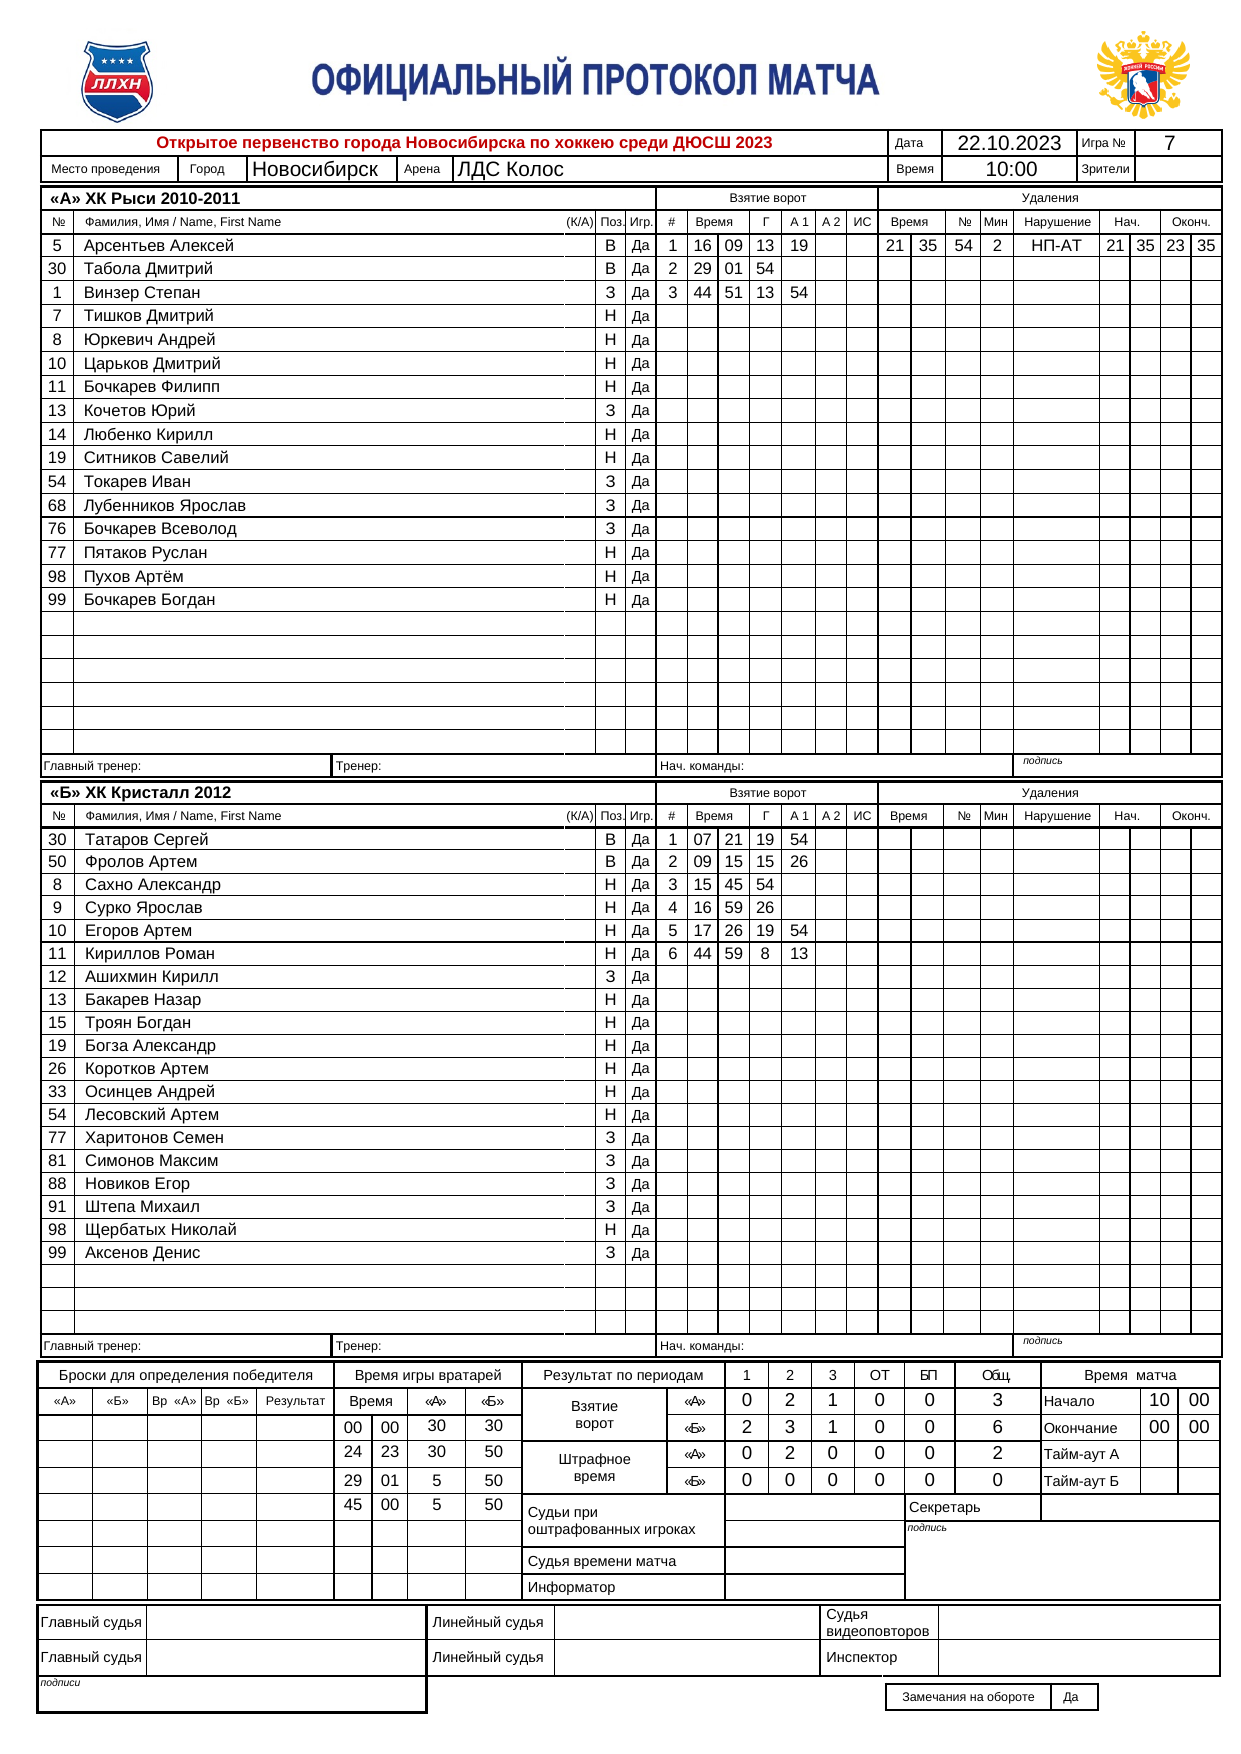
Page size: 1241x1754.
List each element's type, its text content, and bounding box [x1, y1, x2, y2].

table_cell [847, 896, 877, 918]
table_cell 09 [688, 850, 717, 872]
table_cell [981, 257, 1013, 280]
table_cell [657, 305, 687, 327]
table_cell [782, 730, 815, 753]
table_cell [816, 399, 846, 422]
table_cell [981, 541, 1013, 564]
table_cell [688, 328, 717, 351]
table_cell [202, 1547, 256, 1573]
table_cell [944, 1104, 980, 1126]
table_cell [74, 683, 564, 706]
table_cell Новиков Егор [75, 1173, 564, 1195]
table_cell Да [626, 920, 655, 941]
table_cell [879, 1104, 910, 1126]
table_cell [750, 446, 781, 469]
table_cell [1161, 1150, 1190, 1172]
table_cell 77 [42, 1127, 74, 1149]
table_cell [657, 1012, 687, 1033]
table_cell Троян Богдан [75, 1012, 564, 1033]
table_cell [1192, 352, 1221, 374]
table_cell [1161, 1219, 1190, 1241]
table_cell 54 [750, 257, 781, 280]
table_cell [1161, 565, 1190, 587]
table_cell [816, 1127, 846, 1149]
table_cell [912, 636, 945, 658]
table_cell Да [626, 1127, 655, 1149]
table_cell [847, 730, 877, 753]
table_cell [847, 1311, 877, 1333]
table_cell [565, 541, 595, 564]
table_cell [944, 920, 980, 941]
table_cell [782, 1288, 815, 1310]
table_cell [782, 1104, 815, 1126]
table_cell [565, 1104, 595, 1126]
table_cell 29 [335, 1468, 371, 1493]
table_cell [1131, 565, 1160, 587]
table_cell [626, 1311, 655, 1333]
table_cell Н [596, 1219, 625, 1241]
table_cell [1014, 1104, 1099, 1126]
table_cell Начало [1042, 1389, 1140, 1413]
table_cell [981, 565, 1013, 587]
table_cell Новосибирск [248, 157, 396, 181]
table_cell [1100, 1196, 1129, 1218]
table_cell [1014, 281, 1099, 303]
table_cell [657, 518, 687, 540]
table_cell [981, 850, 1013, 872]
table_cell [981, 446, 1013, 469]
table_cell [1192, 874, 1221, 895]
table_cell [912, 1242, 943, 1264]
table_cell Время [879, 211, 945, 233]
table_cell Тайм-аут А [1042, 1441, 1140, 1467]
table_cell [1014, 874, 1099, 895]
table_cell [816, 989, 846, 1011]
table_cell [726, 1521, 904, 1546]
table_cell [1014, 966, 1099, 987]
table_cell [1161, 376, 1190, 398]
table_cell [816, 636, 846, 658]
table_header Результат по периодам [523, 1363, 724, 1387]
table_cell [1192, 1265, 1221, 1287]
table_cell Да [626, 1035, 655, 1057]
table_cell [1161, 494, 1190, 516]
table_cell [847, 1035, 877, 1057]
table_cell [42, 707, 73, 729]
table_cell [847, 352, 877, 374]
table_cell 54 [782, 920, 815, 941]
table_cell 13 [42, 399, 73, 422]
table_cell Токарев Иван [74, 470, 564, 493]
table_cell 00 [1179, 1389, 1219, 1413]
table_cell [1100, 423, 1129, 445]
table_cell Егоров Артем [75, 920, 564, 941]
table_cell [1161, 446, 1190, 469]
table_cell Тренер: [333, 755, 655, 776]
table_cell Н [596, 328, 625, 351]
table_cell [816, 1196, 846, 1218]
table_cell [1161, 518, 1190, 540]
table_cell [1100, 470, 1129, 493]
table_cell [1100, 1150, 1129, 1172]
table_cell [688, 707, 717, 729]
table_cell [257, 1494, 333, 1520]
table_cell Нач. команды: [657, 755, 1012, 776]
table_cell [1161, 328, 1190, 351]
table_cell [946, 305, 980, 327]
table_cell [816, 707, 846, 729]
table_header 22.10.2023 [943, 131, 1076, 155]
table_cell № [42, 211, 73, 233]
table_cell 30 [466, 1416, 521, 1440]
table_cell [565, 446, 595, 469]
table_cell [1100, 1311, 1129, 1333]
table_cell 5 [42, 235, 73, 256]
table_cell [719, 399, 749, 422]
table_cell [1136, 157, 1221, 181]
table_cell [847, 1081, 877, 1103]
table_cell [879, 1081, 910, 1103]
table_cell 11 [42, 943, 74, 964]
table_header Общ. [956, 1363, 1040, 1387]
table_cell [879, 541, 910, 564]
table_cell [1100, 730, 1129, 753]
table_cell [39, 1547, 92, 1573]
table_cell [944, 1081, 980, 1103]
table_cell № [42, 805, 74, 826]
table_cell [1014, 1219, 1099, 1241]
table_cell [565, 494, 595, 516]
table_cell [847, 565, 877, 587]
table_cell [782, 989, 815, 1011]
table_cell [946, 352, 980, 374]
table_cell [912, 966, 943, 987]
table_cell [847, 1196, 877, 1218]
table_cell 10 [1141, 1389, 1177, 1413]
table_cell [946, 399, 980, 422]
table_cell 13 [42, 989, 74, 1011]
table_cell № [944, 805, 980, 826]
table_cell [879, 659, 910, 682]
table_cell [719, 423, 749, 445]
table_cell [688, 966, 717, 987]
table_cell 99 [42, 588, 73, 611]
table_cell 4 [657, 896, 687, 918]
table_cell Город [179, 157, 246, 181]
table_cell [1161, 1288, 1190, 1310]
table_cell 0 [855, 1468, 904, 1493]
table_cell Инспектор [821, 1640, 938, 1675]
table_cell [750, 1196, 781, 1218]
table_cell Тренер: [333, 1335, 655, 1356]
table_cell 14 [42, 423, 73, 445]
table_cell Да [626, 328, 655, 351]
table_cell [816, 943, 846, 964]
table_cell З [596, 399, 625, 422]
table_cell [782, 966, 815, 987]
table_cell [565, 565, 595, 587]
table_cell [1141, 1441, 1177, 1467]
table_cell [946, 636, 980, 658]
table_cell [912, 281, 945, 303]
table_cell 1 [42, 281, 73, 303]
table_cell [1100, 1081, 1129, 1103]
table_cell [1161, 683, 1190, 706]
table_cell [1192, 470, 1221, 493]
table_cell [93, 1441, 147, 1467]
table_cell [981, 1288, 1013, 1310]
table_cell [816, 966, 846, 987]
table_cell [1131, 874, 1160, 895]
table_cell «Б» [668, 1468, 724, 1493]
table_cell [1100, 966, 1129, 987]
table_cell [1161, 281, 1190, 303]
table_cell [74, 636, 564, 658]
table_cell [1192, 1288, 1221, 1310]
table_cell [912, 352, 945, 374]
table_cell Любенко Кирилл [74, 423, 564, 445]
table_cell [1192, 565, 1221, 587]
table_cell [981, 966, 1013, 987]
table_cell Табола Дмитрий [74, 257, 564, 280]
table_cell Да [626, 399, 655, 422]
table_cell [1192, 1127, 1221, 1149]
table_cell [657, 966, 687, 987]
table_cell Поз. [596, 805, 625, 826]
table_cell Да [626, 518, 655, 540]
table_cell [946, 541, 980, 564]
table_cell [1161, 1012, 1190, 1033]
table_cell [879, 1012, 910, 1033]
table_cell [1100, 659, 1129, 682]
table_cell [782, 1035, 815, 1057]
table_cell [847, 874, 877, 895]
table_cell [1100, 943, 1129, 964]
table_cell [565, 588, 595, 611]
table_cell 21 [1100, 235, 1129, 256]
table_cell Да [626, 235, 655, 256]
table_cell [782, 423, 815, 445]
table_cell [688, 1150, 717, 1172]
table_cell [74, 659, 564, 682]
table_cell Да [626, 1196, 655, 1218]
table_cell [879, 683, 910, 706]
table_cell [946, 446, 980, 469]
table_cell [1192, 966, 1221, 987]
table_cell [782, 328, 815, 351]
table_cell [1099, 1682, 1220, 1711]
table_cell [847, 470, 877, 493]
table_cell [1131, 494, 1160, 516]
table_cell [1131, 376, 1160, 398]
table_cell [1014, 1035, 1099, 1057]
table_cell [688, 1288, 717, 1310]
table_cell [39, 1521, 92, 1546]
table_cell Осинцев Андрей [75, 1081, 564, 1103]
table_cell [719, 588, 749, 611]
table_cell 15 [42, 1012, 74, 1033]
table_cell [565, 399, 595, 422]
table_cell Н [596, 943, 625, 964]
table_cell 54 [946, 235, 980, 256]
table_cell [1014, 612, 1099, 634]
table_cell [750, 1104, 781, 1126]
table_cell [657, 730, 687, 753]
table_cell [565, 1012, 595, 1033]
table_cell [466, 1547, 521, 1573]
table_cell [719, 1242, 749, 1264]
table_cell 44 [688, 943, 717, 964]
table_cell [726, 1575, 904, 1599]
table_cell [750, 1311, 781, 1333]
table_cell [750, 376, 781, 398]
table_cell [565, 636, 595, 658]
table_cell [847, 612, 877, 634]
table_cell [981, 352, 1013, 374]
table_cell [1161, 659, 1190, 682]
table_cell [596, 683, 625, 706]
table_cell [981, 423, 1013, 445]
table_header Да [1052, 1685, 1097, 1709]
table_cell 8 [42, 874, 74, 895]
table_cell Да [626, 874, 655, 895]
table_cell [879, 730, 910, 753]
table_cell [1014, 636, 1099, 658]
table_cell [1100, 1058, 1129, 1079]
table_cell [1192, 328, 1221, 351]
table_cell [981, 328, 1013, 351]
table_cell Оконч. [1161, 805, 1221, 826]
table_cell [1192, 896, 1221, 918]
table_cell [657, 707, 687, 729]
table_cell [816, 376, 846, 398]
table_cell [565, 1127, 595, 1149]
table_cell Да [626, 1081, 655, 1103]
table_cell [782, 1219, 815, 1241]
table_cell [946, 588, 980, 611]
table_cell [1100, 399, 1129, 422]
table_cell Нач. команды: [657, 1335, 1012, 1356]
table_cell [879, 1173, 910, 1195]
table_cell [816, 305, 846, 327]
table_cell [879, 305, 910, 327]
table_cell [816, 588, 846, 611]
table_cell [981, 874, 1013, 895]
table_cell [847, 989, 877, 1011]
table_cell [1192, 1311, 1221, 1333]
table_cell [657, 376, 687, 398]
table_cell [1192, 494, 1221, 516]
table_cell Да [626, 352, 655, 374]
table_cell [879, 612, 910, 634]
table_cell [688, 1196, 717, 1218]
table_header Время матча [1042, 1363, 1219, 1387]
table_cell [1161, 423, 1190, 445]
table_cell Кочетов Юрий [74, 399, 564, 422]
table_cell [148, 1441, 201, 1467]
table_cell [847, 659, 877, 682]
table_cell [1131, 257, 1160, 280]
table_cell [1100, 989, 1129, 1011]
table_cell 26 [782, 850, 815, 872]
table_cell [782, 1173, 815, 1195]
table_cell [657, 636, 687, 658]
table_cell [912, 446, 945, 469]
table_cell А 1 [782, 211, 815, 233]
table_cell [688, 1127, 717, 1149]
table_cell [719, 1127, 749, 1149]
table_cell [596, 659, 625, 682]
table_cell [1161, 920, 1190, 941]
table_cell 1 [657, 829, 687, 849]
table_cell [847, 1058, 877, 1079]
table_cell [719, 730, 749, 753]
table_cell [335, 1521, 371, 1546]
table_cell [750, 1219, 781, 1241]
table_cell [202, 1441, 256, 1467]
table_cell [1100, 850, 1129, 872]
table_cell [1100, 1012, 1129, 1033]
table_cell 0 [855, 1389, 904, 1413]
table_cell [1100, 612, 1129, 634]
table_cell [1014, 896, 1099, 918]
table_cell [750, 636, 781, 658]
table_cell [626, 730, 655, 753]
table_cell [1161, 1311, 1190, 1333]
table_cell Да [626, 1104, 655, 1126]
table_cell [1014, 352, 1099, 374]
table_cell [879, 1219, 910, 1241]
table_cell Г [750, 805, 781, 826]
table_cell [1014, 850, 1099, 872]
table_cell [816, 235, 846, 256]
table_cell [1141, 1468, 1177, 1493]
table_cell [879, 636, 910, 658]
table_cell [946, 612, 980, 634]
table_cell [1131, 659, 1160, 682]
table_cell Винзер Степан [74, 281, 564, 303]
table_cell 0 [726, 1389, 768, 1413]
table_cell [816, 1219, 846, 1241]
table_cell [335, 1547, 371, 1573]
table_cell А 2 [816, 805, 846, 826]
table_cell [688, 588, 717, 611]
table_cell [1192, 281, 1221, 303]
table_cell Фамилия, Имя / Name, First Name [74, 211, 565, 233]
table_cell [657, 612, 687, 634]
table_cell [1100, 829, 1129, 849]
table_cell [847, 1173, 877, 1195]
table_cell Коротков Артем [75, 1058, 564, 1079]
table_cell [816, 1035, 846, 1057]
table_cell [944, 1219, 980, 1241]
table_cell [148, 1574, 201, 1599]
table_cell [944, 874, 980, 895]
table_cell [1014, 541, 1099, 564]
table_cell [1131, 896, 1160, 918]
table_cell [1192, 636, 1221, 658]
table_cell [657, 683, 687, 706]
table_cell [565, 730, 595, 753]
table_cell [1131, 612, 1160, 634]
table_cell [1161, 399, 1190, 422]
table_cell [981, 1242, 1013, 1264]
table_header 2 [769, 1363, 811, 1387]
table_cell [1192, 829, 1221, 849]
table_cell [782, 588, 815, 611]
table_cell [726, 1495, 904, 1520]
table_cell Да [626, 281, 655, 303]
table_cell [816, 829, 846, 849]
table_cell Лесовский Артем [75, 1104, 564, 1126]
table_cell Н [596, 588, 625, 611]
table_cell Н [596, 1035, 625, 1057]
table_cell [879, 470, 910, 493]
table_cell 1 [657, 235, 687, 256]
table_cell Вр «Б» [202, 1389, 256, 1413]
table_cell [688, 1081, 717, 1103]
table_cell [565, 989, 595, 1011]
table_cell [1131, 1242, 1160, 1264]
table_cell Взятие ворот [523, 1389, 666, 1440]
table_cell [688, 376, 717, 398]
table_cell [565, 305, 595, 327]
table_cell [719, 1012, 749, 1033]
table_cell [1100, 1104, 1129, 1126]
table_cell [719, 446, 749, 469]
table_cell 19 [782, 235, 815, 256]
table_cell [1192, 257, 1221, 280]
table_cell [1161, 1242, 1190, 1264]
table_cell [912, 1288, 943, 1310]
table_cell [944, 966, 980, 987]
table_cell [657, 328, 687, 351]
table_cell [981, 1219, 1013, 1241]
table_cell [565, 966, 595, 987]
table_cell [719, 1219, 749, 1241]
table_cell [912, 874, 943, 895]
table_cell [847, 235, 877, 256]
table_cell [719, 1173, 749, 1195]
table_cell 26 [750, 896, 781, 918]
table_cell [93, 1494, 147, 1520]
table_cell 15 [688, 874, 717, 895]
table_cell [939, 1640, 1219, 1675]
table_cell [688, 1173, 717, 1195]
table_cell 5 [408, 1468, 465, 1493]
table_cell [565, 874, 595, 895]
table_cell [879, 518, 910, 540]
table_cell [912, 896, 943, 918]
table_cell [1014, 659, 1099, 682]
table_cell [75, 1311, 564, 1333]
table_cell Секретарь [906, 1495, 1040, 1520]
table_cell [1161, 896, 1190, 918]
table_cell Да [626, 494, 655, 516]
table_cell 68 [42, 494, 73, 516]
table_cell [1161, 730, 1190, 753]
table_cell Зрители [1078, 157, 1134, 181]
table_cell [688, 1311, 717, 1333]
table_cell 0 [726, 1442, 768, 1467]
table_cell [944, 989, 980, 1011]
table_cell (К/А) [565, 805, 595, 826]
table_cell [946, 494, 980, 516]
table_cell [816, 328, 846, 351]
table_cell [565, 281, 595, 303]
table_cell Н [596, 874, 625, 895]
table_cell Нач. [1100, 211, 1160, 233]
table_cell [257, 1547, 333, 1573]
table_cell З [596, 1150, 625, 1172]
table_cell [565, 376, 595, 398]
table_cell Бочкарев Всеволод [74, 518, 564, 540]
table_cell [816, 257, 846, 280]
table_cell Поз. [596, 211, 625, 233]
table_cell [1014, 730, 1099, 753]
table_cell [202, 1521, 256, 1546]
table_cell [93, 1468, 147, 1493]
table_cell [1131, 966, 1160, 987]
table_cell [257, 1416, 333, 1440]
table_cell 16 [688, 235, 717, 256]
table_cell [1014, 829, 1099, 849]
table_cell 3 [769, 1415, 811, 1440]
table_cell [42, 1288, 74, 1310]
table_cell [816, 1104, 846, 1126]
table_cell 59 [719, 943, 749, 964]
table_cell З [596, 1127, 625, 1149]
table_cell [466, 1574, 521, 1599]
table_cell 15 [719, 850, 749, 872]
table_cell Игр. [626, 805, 655, 826]
table_cell [657, 352, 687, 374]
table_cell 30 [42, 829, 74, 849]
table_cell [688, 659, 717, 682]
table_cell 5 [408, 1494, 465, 1520]
table_cell [1014, 1150, 1099, 1172]
table_cell [944, 850, 980, 872]
table_cell [1161, 352, 1190, 374]
table_cell [148, 1494, 201, 1520]
table_cell [750, 730, 781, 753]
table_cell [847, 399, 877, 422]
table_cell [1014, 423, 1099, 445]
table_cell [912, 328, 945, 351]
table_cell [816, 730, 846, 753]
table_cell Харитонов Семен [75, 1127, 564, 1149]
table_cell [1014, 1265, 1099, 1287]
table_cell Н [596, 989, 625, 1011]
table_cell [719, 683, 749, 706]
table_cell 13 [750, 281, 781, 303]
table_cell [719, 1058, 749, 1079]
table_cell [981, 518, 1013, 540]
table_header 7 [1136, 131, 1221, 155]
table_cell подпись [1014, 755, 1221, 776]
table_cell [1192, 920, 1221, 941]
table_cell Да [626, 565, 655, 587]
table_cell [847, 1104, 877, 1126]
table_cell [1192, 1058, 1221, 1079]
table_cell Мин [981, 805, 1013, 826]
table_cell [719, 541, 749, 564]
table_cell [1161, 470, 1190, 493]
table_cell [816, 494, 846, 516]
table_cell «Б» [668, 1415, 724, 1440]
table_cell [42, 730, 73, 753]
table_cell [1100, 707, 1129, 729]
table_cell [1014, 989, 1099, 1011]
table_cell Пухов Артём [74, 565, 564, 587]
table_cell [688, 541, 717, 564]
table_cell [1192, 683, 1221, 706]
table_cell [782, 1311, 815, 1333]
table_cell [879, 943, 910, 964]
table_cell [1100, 328, 1129, 351]
table_cell 54 [42, 1104, 74, 1126]
table_cell [1192, 541, 1221, 564]
table_cell [946, 257, 980, 280]
table_cell [1100, 1035, 1129, 1057]
table_cell [565, 1058, 595, 1079]
table_cell 13 [782, 943, 815, 964]
table_cell Н [596, 1058, 625, 1079]
table_cell [750, 541, 781, 564]
table_cell [944, 1058, 980, 1079]
table_cell [912, 305, 945, 327]
table_header Игра № [1078, 131, 1134, 155]
table_cell [1161, 1058, 1190, 1079]
table_cell [879, 376, 910, 398]
table_cell [750, 352, 781, 374]
table_cell [39, 1494, 92, 1520]
table_cell 0 [905, 1442, 954, 1467]
table_cell 45 [335, 1494, 371, 1520]
table_cell [782, 707, 815, 729]
table_cell [912, 518, 945, 540]
table_cell ИС [847, 211, 877, 233]
table_cell [565, 1035, 595, 1057]
table_cell 91 [42, 1196, 74, 1218]
table_cell З [596, 281, 625, 303]
table_cell [688, 989, 717, 1011]
table_cell [912, 1173, 943, 1195]
table_cell В [596, 235, 625, 256]
table_cell [879, 494, 910, 516]
table_cell [981, 305, 1013, 327]
table_cell [1192, 730, 1221, 753]
table_cell [946, 683, 980, 706]
table_cell [879, 588, 910, 611]
table_cell [1014, 707, 1099, 729]
table_cell Арена [398, 157, 452, 181]
table_cell [1014, 683, 1099, 706]
table_cell 2 [981, 235, 1013, 256]
table_cell Н [596, 446, 625, 469]
table_cell [981, 1081, 1013, 1103]
table_cell [688, 1242, 717, 1264]
table_cell [688, 683, 717, 706]
table_cell [946, 423, 980, 445]
table_cell НП-АТ [1014, 235, 1099, 256]
table_cell [596, 1288, 625, 1310]
table_cell 35 [1192, 235, 1221, 256]
table_cell [782, 636, 815, 658]
table_cell [688, 399, 717, 422]
table_cell [847, 376, 877, 398]
table_cell [816, 518, 846, 540]
table_cell [782, 541, 815, 564]
table_cell [847, 829, 877, 849]
table_cell [981, 896, 1013, 918]
table_cell [879, 446, 910, 469]
table_cell [750, 1150, 781, 1172]
table_cell [1192, 1242, 1221, 1264]
table_cell Вр «А» [148, 1389, 201, 1413]
table_cell [719, 376, 749, 398]
table_cell [879, 399, 910, 422]
table_cell [912, 612, 945, 634]
table_cell [847, 1265, 877, 1287]
table_cell [1192, 943, 1221, 964]
table_cell [688, 730, 717, 753]
table_cell # [657, 211, 687, 233]
table_cell [1131, 518, 1160, 540]
table_cell [847, 305, 877, 327]
table_cell [1192, 707, 1221, 729]
table_cell 01 [719, 257, 749, 280]
table_cell [883, 1677, 1220, 1681]
table_cell [981, 707, 1013, 729]
table_cell [944, 1265, 980, 1287]
table_cell [565, 1288, 595, 1310]
table_cell [1100, 1173, 1129, 1195]
table_cell [816, 470, 846, 493]
table_cell [912, 1265, 943, 1287]
table_cell [688, 1219, 717, 1241]
table_cell [657, 1265, 687, 1287]
table_cell [816, 352, 846, 374]
table_cell [946, 281, 980, 303]
table_cell 10 [42, 352, 73, 374]
table_cell 29 [688, 257, 717, 280]
table_cell [981, 281, 1013, 303]
table_cell [565, 683, 595, 706]
table_cell [981, 943, 1013, 964]
table_cell [782, 446, 815, 469]
table_cell [565, 1196, 595, 1218]
table_cell [816, 446, 846, 469]
table_cell [847, 423, 877, 445]
table_cell 2 [769, 1442, 811, 1467]
table_cell [719, 1288, 749, 1310]
table_cell Штрафное время [523, 1442, 666, 1493]
table_cell 30 [408, 1441, 465, 1467]
table_cell [912, 494, 945, 516]
table_cell [688, 518, 717, 540]
table_cell [912, 1127, 943, 1149]
table_cell [657, 1242, 687, 1264]
table_cell подписи [39, 1677, 425, 1711]
table_cell 6 [657, 943, 687, 964]
table_cell [657, 1058, 687, 1079]
table_cell [39, 1468, 92, 1493]
table_cell [782, 470, 815, 493]
table_cell Ашихмин Кирилл [75, 966, 564, 987]
table_cell 88 [42, 1173, 74, 1195]
table_cell Линейный судья [428, 1640, 554, 1675]
table_cell [879, 989, 910, 1011]
table_cell [719, 1150, 749, 1172]
table_cell Да [626, 1058, 655, 1079]
table_cell [847, 1012, 877, 1033]
table_header Замечания на обороте [887, 1685, 1050, 1709]
table_cell [981, 659, 1013, 682]
table_cell [750, 423, 781, 445]
table_cell [657, 565, 687, 587]
table_cell Лубенников Ярослав [74, 494, 564, 516]
table_cell [555, 1640, 819, 1675]
table_cell [847, 683, 877, 706]
table_cell [93, 1547, 147, 1573]
table_cell [148, 1521, 201, 1546]
table_cell [1192, 518, 1221, 540]
table_cell З [596, 1173, 625, 1195]
table_cell 00 [373, 1494, 407, 1520]
table_cell [946, 518, 980, 540]
table_cell [944, 1173, 980, 1195]
table_cell [1014, 920, 1099, 941]
table_cell [879, 1035, 910, 1057]
table_cell «А» [668, 1442, 724, 1467]
table_cell [1014, 518, 1099, 540]
table_cell З [596, 494, 625, 516]
table_cell Время [879, 805, 943, 826]
table_cell [688, 305, 717, 327]
table_cell [750, 1035, 781, 1057]
table_cell [719, 966, 749, 987]
table_cell [596, 636, 625, 658]
table_cell 2 [956, 1442, 1040, 1467]
table_cell [1131, 920, 1160, 941]
table_cell 0 [855, 1442, 904, 1467]
table_cell [1100, 1288, 1129, 1310]
table_cell [782, 376, 815, 398]
table_cell [816, 683, 846, 706]
table_cell [879, 1265, 910, 1287]
table_cell [944, 1196, 980, 1218]
table_cell [657, 494, 687, 516]
table_cell [565, 920, 595, 941]
table_cell Время [889, 157, 941, 181]
table_cell [847, 494, 877, 516]
table_cell [944, 1150, 980, 1172]
table_cell 21 [719, 829, 749, 849]
table_cell [879, 874, 910, 895]
table_cell 50 [466, 1441, 521, 1467]
table_cell 0 [812, 1442, 854, 1467]
table_cell 0 [769, 1468, 811, 1493]
table_cell [1014, 588, 1099, 611]
table_cell [946, 470, 980, 493]
table_cell 54 [782, 281, 815, 303]
table_cell [1192, 659, 1221, 682]
table_cell 6 [956, 1415, 1040, 1440]
table_cell [719, 707, 749, 729]
table_cell [688, 1265, 717, 1287]
table_cell [1161, 1035, 1190, 1057]
table_cell Фролов Артем [75, 850, 564, 872]
table_cell [408, 1547, 465, 1573]
table_cell Г [750, 211, 781, 233]
table_cell [257, 1441, 333, 1467]
table_cell Оконч. [1161, 211, 1221, 233]
table_cell 44 [688, 281, 717, 303]
table_cell [688, 1058, 717, 1079]
table_cell 2 [769, 1389, 811, 1413]
table_cell [1131, 707, 1160, 729]
table_cell [847, 1219, 877, 1241]
table_cell Бочкарев Богдан [74, 588, 564, 611]
table_cell подпись [906, 1522, 1219, 1599]
table_cell [1131, 281, 1160, 303]
table_cell Да [626, 423, 655, 445]
table_cell [1192, 1196, 1221, 1218]
table_cell [1100, 1242, 1129, 1264]
table_cell Тишков Дмитрий [74, 305, 564, 327]
table_cell [816, 1058, 846, 1079]
table_header Удаления [879, 188, 1221, 209]
table_cell [1100, 565, 1129, 587]
table_header Броски для определения победителя [39, 1363, 333, 1387]
table_cell Судья видеоповторов [821, 1606, 938, 1639]
table_cell [816, 1081, 846, 1103]
table_cell [750, 989, 781, 1011]
table_cell [719, 328, 749, 351]
table_cell [1131, 730, 1160, 753]
table_cell [912, 423, 945, 445]
table_cell [719, 1265, 749, 1287]
table_cell [1100, 683, 1129, 706]
table_cell 0 [956, 1468, 1040, 1493]
table_cell [879, 1311, 910, 1333]
table_cell [912, 1058, 943, 1079]
table_cell «Б » [466, 1389, 521, 1413]
table_cell «Б» [93, 1389, 147, 1413]
table_cell [719, 518, 749, 540]
table_cell [74, 707, 564, 729]
table_cell Н [596, 1081, 625, 1103]
table_cell [42, 1265, 74, 1287]
table_cell [1161, 1104, 1190, 1126]
table_cell [93, 1574, 147, 1599]
table_cell [1100, 1219, 1129, 1241]
table_cell [657, 1127, 687, 1149]
table_cell 24 [335, 1441, 371, 1467]
table_cell [879, 896, 910, 918]
table_cell З [596, 966, 625, 987]
table_header «А» ХК Рыси 2010-2011 [42, 188, 655, 209]
table_cell 2 [657, 257, 687, 280]
table_cell [1014, 305, 1099, 327]
table_cell 30 [408, 1416, 465, 1440]
table_cell 0 [812, 1468, 854, 1493]
table_cell [1131, 470, 1160, 493]
table_cell [912, 1311, 943, 1333]
table_cell Н [596, 1104, 625, 1126]
table_cell [75, 1265, 564, 1287]
table_cell [750, 1127, 781, 1149]
table_cell [750, 1265, 781, 1287]
table_cell 19 [750, 920, 781, 941]
table_cell [565, 659, 595, 682]
table_cell [782, 1127, 815, 1149]
table_cell [202, 1468, 256, 1493]
table_cell [1161, 966, 1190, 987]
table_cell [719, 1104, 749, 1126]
table_cell 10 [42, 920, 74, 941]
table_cell [782, 896, 815, 918]
table_cell [1100, 920, 1129, 941]
table_cell Сахно Александр [75, 874, 564, 895]
table_cell Место проведения [42, 157, 177, 181]
table_cell [981, 829, 1013, 849]
table_cell [657, 541, 687, 564]
table_cell [626, 683, 655, 706]
table_cell [816, 896, 846, 918]
table_cell [657, 659, 687, 682]
table_cell [750, 305, 781, 327]
table_cell [1131, 328, 1160, 351]
table_cell 59 [719, 896, 749, 918]
table_cell [816, 1012, 846, 1033]
table_cell 19 [750, 829, 781, 849]
table_cell [373, 1521, 407, 1546]
table_cell 35 [912, 235, 945, 256]
table_cell [750, 399, 781, 422]
table_cell [946, 328, 980, 351]
picture [5, 28, 1197, 129]
table_cell № [946, 211, 980, 233]
table_cell [1100, 1265, 1129, 1287]
table_cell [688, 1035, 717, 1057]
table_cell [565, 1173, 595, 1195]
table_cell 77 [42, 541, 73, 564]
table_cell Да [626, 376, 655, 398]
table_cell [1192, 1173, 1221, 1195]
table_cell [1131, 1173, 1160, 1195]
table_cell [1131, 1081, 1160, 1103]
table_cell [816, 612, 846, 634]
table_cell [912, 565, 945, 587]
table_cell [74, 730, 564, 753]
table_cell [1161, 541, 1190, 564]
table_cell Да [626, 943, 655, 964]
table_cell [657, 399, 687, 422]
table_header «Б» ХК Кристалл 2012 [42, 783, 655, 803]
table_cell [257, 1574, 333, 1599]
table_cell [565, 943, 595, 964]
table_cell 12 [42, 966, 74, 987]
table_cell [657, 446, 687, 469]
table_cell [1192, 1081, 1221, 1103]
table_cell [1192, 305, 1221, 327]
table_cell [912, 943, 943, 964]
table_cell [719, 1311, 749, 1333]
table_cell [93, 1416, 147, 1440]
table_cell [1131, 1104, 1160, 1126]
table_cell 21 [879, 235, 910, 256]
table_cell [726, 1548, 904, 1573]
table_cell [879, 281, 910, 303]
table_cell 98 [42, 1219, 74, 1241]
table_cell [981, 636, 1013, 658]
table_cell [816, 1173, 846, 1195]
table_cell [750, 1242, 781, 1264]
table_cell 51 [719, 281, 749, 303]
table_cell [1014, 943, 1099, 964]
table_cell Симонов Максим [75, 1150, 564, 1172]
table_cell [847, 850, 877, 872]
table_cell [688, 1012, 717, 1033]
table_cell 50 [466, 1494, 521, 1520]
table_cell [944, 896, 980, 918]
table_cell [1192, 989, 1221, 1011]
table_cell Да [626, 1173, 655, 1195]
table_cell «А» [408, 1389, 465, 1413]
table_cell Сурко Ярослав [75, 896, 564, 918]
table_cell Пятаков Руслан [74, 541, 564, 564]
table_cell Ситников Савелий [74, 446, 564, 469]
table_cell [847, 1150, 877, 1172]
table_cell [42, 612, 73, 634]
table_cell [944, 943, 980, 964]
table_cell [719, 565, 749, 587]
table_cell [981, 470, 1013, 493]
table_cell [847, 446, 877, 469]
table_cell [1131, 1196, 1160, 1218]
table_cell [981, 730, 1013, 753]
table_cell [1014, 565, 1099, 587]
table_cell [657, 989, 687, 1011]
table_header Время игры вратарей [335, 1363, 521, 1387]
table_cell [750, 1288, 781, 1310]
table_cell [944, 829, 980, 849]
table_cell [626, 659, 655, 682]
table_cell [657, 1081, 687, 1103]
table_cell [1100, 281, 1129, 303]
table_cell 0 [905, 1389, 954, 1413]
table_cell [782, 683, 815, 706]
table_cell 5 [657, 920, 687, 941]
table_cell [782, 874, 815, 895]
table_cell Штепа Михаил [75, 1196, 564, 1218]
table_cell [847, 943, 877, 964]
table_cell [565, 328, 595, 351]
table_cell [750, 588, 781, 611]
table_cell [688, 470, 717, 493]
table_cell Время [335, 1389, 407, 1413]
table_cell 00 [1179, 1415, 1219, 1440]
table_cell [782, 1265, 815, 1287]
table_cell [1161, 612, 1190, 634]
table_cell [981, 1311, 1013, 1333]
table_cell 50 [42, 850, 74, 872]
table_cell З [596, 1242, 625, 1264]
table_cell [782, 1242, 815, 1264]
table_header БП [905, 1363, 954, 1387]
table_cell Главный тренер: [42, 755, 330, 776]
table_cell [74, 612, 564, 634]
table_cell В [596, 829, 625, 849]
table_cell [596, 730, 625, 753]
table_cell [944, 1242, 980, 1264]
table_cell 26 [719, 920, 749, 941]
table_cell [1161, 707, 1190, 729]
table_cell Н [596, 896, 625, 918]
table_cell 54 [750, 874, 781, 895]
table_cell [750, 612, 781, 634]
table_cell [946, 659, 980, 682]
table_cell [719, 659, 749, 682]
table_cell [719, 352, 749, 374]
table_cell Да [626, 1219, 655, 1241]
table_cell [1131, 1150, 1160, 1172]
table_cell [1131, 352, 1160, 374]
table_cell [847, 1127, 877, 1149]
table_cell [981, 1196, 1013, 1218]
table_cell [1161, 1265, 1190, 1287]
table_cell [912, 707, 945, 729]
table_cell [912, 588, 945, 611]
table_cell [657, 1035, 687, 1057]
table_cell [1131, 1127, 1160, 1149]
table_cell [981, 1265, 1013, 1287]
table_cell [879, 966, 910, 987]
table_cell [565, 1081, 595, 1103]
table_cell [1014, 1242, 1099, 1264]
table_cell [912, 1035, 943, 1057]
table_cell [816, 1265, 846, 1287]
table_cell [565, 896, 595, 918]
table_cell [1192, 1150, 1221, 1172]
table_cell [782, 518, 815, 540]
table_cell Главный судья [39, 1640, 146, 1675]
table_cell [981, 989, 1013, 1011]
table_cell [1100, 494, 1129, 516]
table_cell [626, 1288, 655, 1310]
table_cell [657, 588, 687, 611]
table_cell [1161, 305, 1190, 327]
table_cell Н [596, 565, 625, 587]
table_cell [1192, 588, 1221, 611]
table_header Удаления [879, 783, 1221, 803]
table_cell Фамилия, Имя / Name, First Name [75, 805, 565, 826]
table_cell [657, 423, 687, 445]
table_cell 0 [905, 1415, 954, 1440]
table_cell [981, 1012, 1013, 1033]
table_cell [912, 850, 943, 872]
table_cell [565, 707, 595, 729]
table_cell [847, 541, 877, 564]
table_cell 0 [726, 1468, 768, 1493]
table_cell [1131, 1265, 1160, 1287]
table_cell [981, 1173, 1013, 1195]
table_cell [946, 376, 980, 398]
table_cell 54 [782, 829, 815, 849]
table_cell [782, 565, 815, 587]
table_cell [565, 470, 595, 493]
table_cell [1100, 588, 1129, 611]
table_cell [879, 352, 910, 374]
table_cell [148, 1416, 201, 1440]
table_cell [981, 1150, 1013, 1172]
table_cell Юркевич Андрей [74, 328, 564, 351]
table_cell [1131, 399, 1160, 422]
table_cell 00 [1141, 1415, 1177, 1440]
table_cell 10:00 [943, 157, 1076, 181]
table_cell [1161, 989, 1190, 1011]
table_cell [912, 541, 945, 564]
table_cell Кириллов Роман [75, 943, 564, 964]
table_cell 23 [373, 1441, 407, 1467]
table_cell 26 [42, 1058, 74, 1079]
table_cell [912, 730, 945, 753]
table_cell [944, 1012, 980, 1033]
table_cell # [657, 805, 687, 826]
table_cell [1100, 376, 1129, 398]
table_cell 09 [719, 235, 749, 256]
table_cell [847, 588, 877, 611]
table_cell [782, 305, 815, 327]
table_cell [373, 1574, 407, 1599]
table_cell 30 [42, 257, 73, 280]
table_cell А 1 [782, 805, 815, 826]
table_cell [688, 612, 717, 634]
table_cell Да [626, 588, 655, 611]
table_cell [1161, 874, 1190, 895]
table_cell 2 [657, 850, 687, 872]
table_cell 16 [688, 896, 717, 918]
table_cell З [596, 1196, 625, 1218]
table_cell Да [626, 850, 655, 872]
table_cell 3 [657, 874, 687, 895]
table_cell [981, 399, 1013, 422]
table_cell [939, 1606, 1219, 1639]
table_cell 35 [1131, 235, 1160, 256]
table_cell Окончание [1042, 1415, 1140, 1440]
table_cell [782, 1058, 815, 1079]
table_cell [688, 352, 717, 374]
table_cell [596, 612, 625, 634]
table_cell [1131, 305, 1160, 327]
table_cell [1014, 1058, 1099, 1079]
table_cell [912, 1104, 943, 1126]
table_cell Да [626, 896, 655, 918]
table_cell [879, 423, 910, 445]
table_cell [981, 1104, 1013, 1126]
table_cell [816, 850, 846, 872]
table_cell [1161, 829, 1190, 849]
table_cell [847, 328, 877, 351]
table_cell 33 [42, 1081, 74, 1103]
table_cell [1161, 636, 1190, 658]
table_cell (К/А) [565, 211, 595, 233]
table_cell [912, 257, 945, 280]
table_cell [1192, 399, 1221, 422]
table_cell [1161, 1081, 1190, 1103]
table_cell [912, 1219, 943, 1241]
table_cell [879, 565, 910, 587]
table_cell [981, 1058, 1013, 1079]
table_cell [1192, 1035, 1221, 1057]
table_cell 99 [42, 1242, 74, 1264]
table_cell Главный судья [39, 1606, 146, 1639]
table_cell [428, 1677, 882, 1711]
table_cell [912, 470, 945, 493]
table_cell [1014, 1288, 1099, 1310]
table_cell [782, 612, 815, 634]
table_cell [688, 494, 717, 516]
table_cell [565, 423, 595, 445]
table_cell [847, 518, 877, 540]
table_cell [1161, 943, 1190, 964]
table_cell [750, 707, 781, 729]
table_cell [1179, 1468, 1219, 1493]
table_cell З [596, 518, 625, 540]
table_cell Да [626, 1012, 655, 1033]
table_cell [1131, 1058, 1160, 1079]
table_cell [816, 1150, 846, 1172]
table_cell [750, 659, 781, 682]
table_cell [1042, 1495, 1219, 1520]
table_cell [782, 352, 815, 374]
table_cell [879, 1150, 910, 1172]
table_cell [750, 470, 781, 493]
table_cell 00 [373, 1416, 407, 1440]
table_cell [719, 1081, 749, 1103]
table_cell Н [596, 423, 625, 445]
table_cell [688, 1104, 717, 1126]
table_cell [257, 1521, 333, 1546]
table_cell 45 [719, 874, 749, 895]
table_cell ЛДС Колос [454, 157, 887, 181]
table_cell [719, 612, 749, 634]
table_cell Результат [257, 1389, 333, 1413]
table_cell [1131, 446, 1160, 469]
table_cell [1192, 850, 1221, 872]
table_cell [816, 659, 846, 682]
table_cell 19 [42, 446, 73, 469]
table_cell Игр. [626, 211, 655, 233]
table_cell [1131, 588, 1160, 611]
table_cell [847, 1242, 877, 1264]
table_cell [1179, 1441, 1219, 1467]
table_cell [816, 281, 846, 303]
table_cell Богза Александр [75, 1035, 564, 1057]
table_cell [688, 446, 717, 469]
table_cell [565, 1311, 595, 1333]
table_cell А 2 [816, 211, 846, 233]
table_cell Да [626, 470, 655, 493]
table_cell Бочкарев Филипп [74, 376, 564, 398]
table_cell [1131, 541, 1160, 564]
table_cell 1 [812, 1415, 854, 1440]
table_cell [688, 423, 717, 445]
table_cell [750, 494, 781, 516]
table_cell [565, 352, 595, 374]
table_cell [657, 1104, 687, 1126]
table_cell 13 [750, 235, 781, 256]
table_cell [657, 1173, 687, 1195]
table_cell [408, 1521, 465, 1546]
table_cell Бакарев Назар [75, 989, 564, 1011]
table_cell [946, 565, 980, 587]
table_cell [981, 376, 1013, 398]
table_cell [816, 1311, 846, 1333]
table_cell [565, 850, 595, 872]
table_cell [626, 636, 655, 658]
table_cell 54 [42, 470, 73, 493]
table_cell 98 [42, 565, 73, 587]
table_header 1 [726, 1363, 768, 1387]
table_cell [847, 920, 877, 941]
table_cell Главный тренер: [42, 1335, 330, 1356]
table_cell [1100, 257, 1129, 280]
table_cell [912, 829, 943, 849]
table_cell [1100, 541, 1129, 564]
table_cell [565, 1265, 595, 1287]
table_cell Да [626, 305, 655, 327]
table_cell [1192, 376, 1221, 398]
table_cell [147, 1640, 425, 1675]
table_cell Нарушение [1014, 211, 1099, 233]
table_cell [719, 305, 749, 327]
table_cell 15 [750, 850, 781, 872]
table_cell «А» [668, 1389, 724, 1413]
table_cell [565, 518, 595, 540]
table_cell [944, 1311, 980, 1333]
table_cell Судьи при оштрафованных игроках [523, 1495, 724, 1546]
table_cell [555, 1606, 819, 1639]
table_cell [847, 281, 877, 303]
table_cell [202, 1416, 256, 1440]
table_cell Мин [981, 211, 1013, 233]
table_cell [912, 376, 945, 398]
table_cell [719, 989, 749, 1011]
table_cell [750, 565, 781, 587]
table_cell Н [596, 920, 625, 941]
table_cell [816, 1288, 846, 1310]
table_cell 17 [688, 920, 717, 941]
table_cell [750, 1012, 781, 1033]
table_cell Н [596, 352, 625, 374]
table_cell [719, 470, 749, 493]
table_cell 8 [42, 328, 73, 351]
table_cell [1131, 1311, 1160, 1333]
table_cell [981, 588, 1013, 611]
table_cell [750, 328, 781, 351]
table_cell [657, 1219, 687, 1241]
table_cell [565, 612, 595, 634]
table_cell [981, 1035, 1013, 1057]
table_cell 1 [812, 1389, 854, 1413]
table_cell [1014, 470, 1099, 493]
table_cell [879, 1058, 910, 1079]
table_cell [565, 235, 595, 256]
table_cell [879, 1196, 910, 1218]
table_cell [1100, 305, 1129, 327]
table_cell [719, 494, 749, 516]
table_cell [944, 1035, 980, 1057]
table_cell [42, 636, 73, 658]
table_cell [912, 683, 945, 706]
table_cell [981, 683, 1013, 706]
table_cell [42, 1311, 74, 1333]
table_cell [981, 612, 1013, 634]
table_cell [782, 257, 815, 280]
table_cell [879, 328, 910, 351]
table_cell [1100, 518, 1129, 540]
table_cell [1014, 446, 1099, 469]
table_cell [565, 1242, 595, 1264]
table_cell [946, 730, 980, 753]
table_cell [1014, 328, 1099, 351]
table_cell [879, 920, 910, 941]
table_cell [879, 829, 910, 849]
table_cell [565, 257, 595, 280]
table_cell [1131, 989, 1160, 1011]
table_cell [847, 707, 877, 729]
table_cell 19 [42, 1035, 74, 1057]
table_cell Аксенов Денис [75, 1242, 564, 1264]
table_cell [816, 1242, 846, 1264]
table_cell Нарушение [1014, 805, 1099, 826]
table_cell [1100, 446, 1129, 469]
table_cell Н [596, 376, 625, 398]
table_cell [1100, 874, 1129, 895]
table_cell [202, 1574, 256, 1599]
table_cell [816, 541, 846, 564]
table_cell [1014, 1081, 1099, 1103]
table_cell [202, 1494, 256, 1520]
table_cell [1131, 1012, 1160, 1033]
table_cell [750, 966, 781, 987]
table_cell Да [626, 1150, 655, 1172]
table_cell [335, 1574, 371, 1599]
table_cell Время [688, 211, 749, 233]
table_cell [944, 1288, 980, 1310]
table_cell [782, 1081, 815, 1103]
table_cell [912, 1012, 943, 1033]
table_cell [879, 850, 910, 872]
table_cell [719, 1196, 749, 1218]
table_cell [657, 1196, 687, 1218]
table_cell 9 [42, 896, 74, 918]
table_cell [1014, 257, 1099, 280]
table_cell [1161, 850, 1190, 872]
table_cell [75, 1288, 564, 1310]
table_cell 8 [750, 943, 781, 964]
table_cell 3 [956, 1389, 1040, 1413]
table_cell [1131, 1288, 1160, 1310]
table_cell [816, 423, 846, 445]
table_cell Информатор [523, 1575, 724, 1599]
table_cell [1192, 446, 1221, 469]
table_cell [782, 399, 815, 422]
table_cell [847, 966, 877, 987]
table_cell [42, 659, 73, 682]
table_cell [657, 1311, 687, 1333]
table_cell [750, 683, 781, 706]
table_cell [1161, 1173, 1190, 1195]
table_header ОТ [855, 1363, 904, 1387]
table_cell [750, 1173, 781, 1195]
table_cell 2 [726, 1415, 768, 1440]
table_cell [782, 1150, 815, 1172]
table_cell Да [626, 829, 655, 849]
table_cell [39, 1574, 92, 1599]
table_cell [847, 1288, 877, 1310]
table_cell [596, 1265, 625, 1287]
table_cell [1192, 1104, 1221, 1126]
table_cell Тайм-аут Б [1042, 1468, 1140, 1493]
table_cell ИС [847, 805, 877, 826]
table_cell [816, 920, 846, 941]
table_cell 23 [1161, 235, 1190, 256]
table_cell [1161, 588, 1190, 611]
table_cell [782, 1012, 815, 1033]
table_cell [912, 659, 945, 682]
table_cell Татаров Сергей [75, 829, 564, 849]
table_cell [1131, 943, 1160, 964]
table_cell Щербатых Николай [75, 1219, 564, 1241]
table_cell [879, 1288, 910, 1310]
table_cell 3 [657, 281, 687, 303]
table_cell [1131, 636, 1160, 658]
table_cell [1014, 1173, 1099, 1195]
table_cell [750, 1058, 781, 1079]
table_cell Да [626, 989, 655, 1011]
table_cell [657, 1288, 687, 1310]
table_header Дата [889, 131, 941, 155]
table_cell [42, 683, 73, 706]
table_cell 76 [42, 518, 73, 540]
table_cell З [596, 470, 625, 493]
table_cell [373, 1547, 407, 1573]
table_cell Да [626, 1242, 655, 1264]
table_cell [1192, 423, 1221, 445]
table_cell [626, 1265, 655, 1287]
table_cell [782, 494, 815, 516]
table_cell [1131, 850, 1160, 872]
table_cell Н [596, 541, 625, 564]
table_cell [1161, 1127, 1190, 1149]
table_cell Судья времени матча [523, 1548, 724, 1573]
table_cell 0 [905, 1468, 954, 1493]
table_cell Царьков Дмитрий [74, 352, 564, 374]
table_cell [750, 1081, 781, 1103]
table_cell [847, 636, 877, 658]
table_cell [1192, 612, 1221, 634]
table_cell [148, 1547, 201, 1573]
table_cell [93, 1521, 147, 1546]
table_cell [912, 1196, 943, 1218]
table_cell Линейный судья [428, 1606, 554, 1639]
table_header Взятие ворот [657, 188, 877, 209]
table_cell [912, 399, 945, 422]
table_cell [879, 707, 910, 729]
table_cell Арсентьев Алексей [74, 235, 564, 256]
table_cell [408, 1574, 465, 1599]
table_cell [565, 1219, 595, 1241]
table_cell [750, 518, 781, 540]
table_cell Да [626, 446, 655, 469]
table_cell [1100, 352, 1129, 374]
table_cell В [596, 257, 625, 280]
table_cell [816, 565, 846, 587]
table_cell [944, 1127, 980, 1149]
table_cell [1014, 376, 1099, 398]
table_cell [626, 707, 655, 729]
table_cell [1014, 1127, 1099, 1149]
table_cell [719, 636, 749, 658]
table_cell В [596, 850, 625, 872]
table_cell [981, 1127, 1013, 1149]
table_cell [148, 1468, 201, 1493]
table_cell [1131, 683, 1160, 706]
table_cell [1131, 1035, 1160, 1057]
table_cell [946, 707, 980, 729]
table_cell [912, 1081, 943, 1103]
table_cell [1014, 1012, 1099, 1033]
table_cell 07 [688, 829, 717, 849]
table_cell Да [626, 541, 655, 564]
table_cell Да [626, 966, 655, 987]
table_cell [879, 257, 910, 280]
table_cell [688, 565, 717, 587]
table_cell [1131, 1219, 1160, 1241]
table_cell [719, 1035, 749, 1057]
table_cell подпись [1014, 1335, 1221, 1356]
table_cell [657, 470, 687, 493]
table_cell Да [626, 257, 655, 280]
table_cell [782, 659, 815, 682]
table_header 3 [812, 1363, 854, 1387]
table_cell [1100, 1127, 1129, 1149]
table_cell [147, 1606, 425, 1639]
table_cell [981, 920, 1013, 941]
table_cell 01 [373, 1468, 407, 1493]
table_cell [688, 636, 717, 658]
table_cell [596, 707, 625, 729]
table_cell [1131, 829, 1160, 849]
table_cell [39, 1441, 92, 1467]
table_header Взятие ворот [657, 783, 877, 803]
table_cell [816, 874, 846, 895]
table_cell 11 [42, 376, 73, 398]
table_cell 50 [466, 1468, 521, 1493]
table_cell Н [596, 305, 625, 327]
table_cell Нач. [1100, 805, 1160, 826]
table_cell [1131, 423, 1160, 445]
table_cell [1014, 399, 1099, 422]
table_cell [39, 1416, 92, 1440]
table_cell 7 [42, 305, 73, 327]
table_cell [257, 1468, 333, 1493]
table_cell 0 [855, 1415, 904, 1440]
table_cell Н [596, 1012, 625, 1033]
table_cell [626, 612, 655, 634]
table_cell [1161, 1196, 1190, 1218]
table_cell Время [688, 805, 749, 826]
table_cell [782, 1196, 815, 1218]
table_cell [912, 920, 943, 941]
table_cell [879, 1242, 910, 1264]
table_cell [1161, 257, 1190, 280]
table_cell [1100, 636, 1129, 658]
table_cell [657, 1150, 687, 1172]
table_header Открытое первенство города Новосибирска по хоккею среди ДЮСШ 2023 [42, 131, 887, 155]
table_cell [912, 989, 943, 1011]
table_cell [1014, 1311, 1099, 1333]
table_cell [1100, 896, 1129, 918]
table_cell [596, 1311, 625, 1333]
table_cell [879, 1127, 910, 1149]
table_cell [847, 257, 877, 280]
table_cell [1192, 1219, 1221, 1241]
table_cell «А» [39, 1389, 92, 1413]
table_cell [1014, 494, 1099, 516]
table_cell [1192, 1012, 1221, 1033]
table_cell [565, 1150, 595, 1172]
table_cell 81 [42, 1150, 74, 1172]
table_cell [912, 1150, 943, 1172]
table_cell [981, 494, 1013, 516]
table_cell [565, 829, 595, 849]
table_cell [1014, 1196, 1099, 1218]
table_cell [466, 1521, 521, 1546]
table_cell 00 [335, 1416, 371, 1440]
